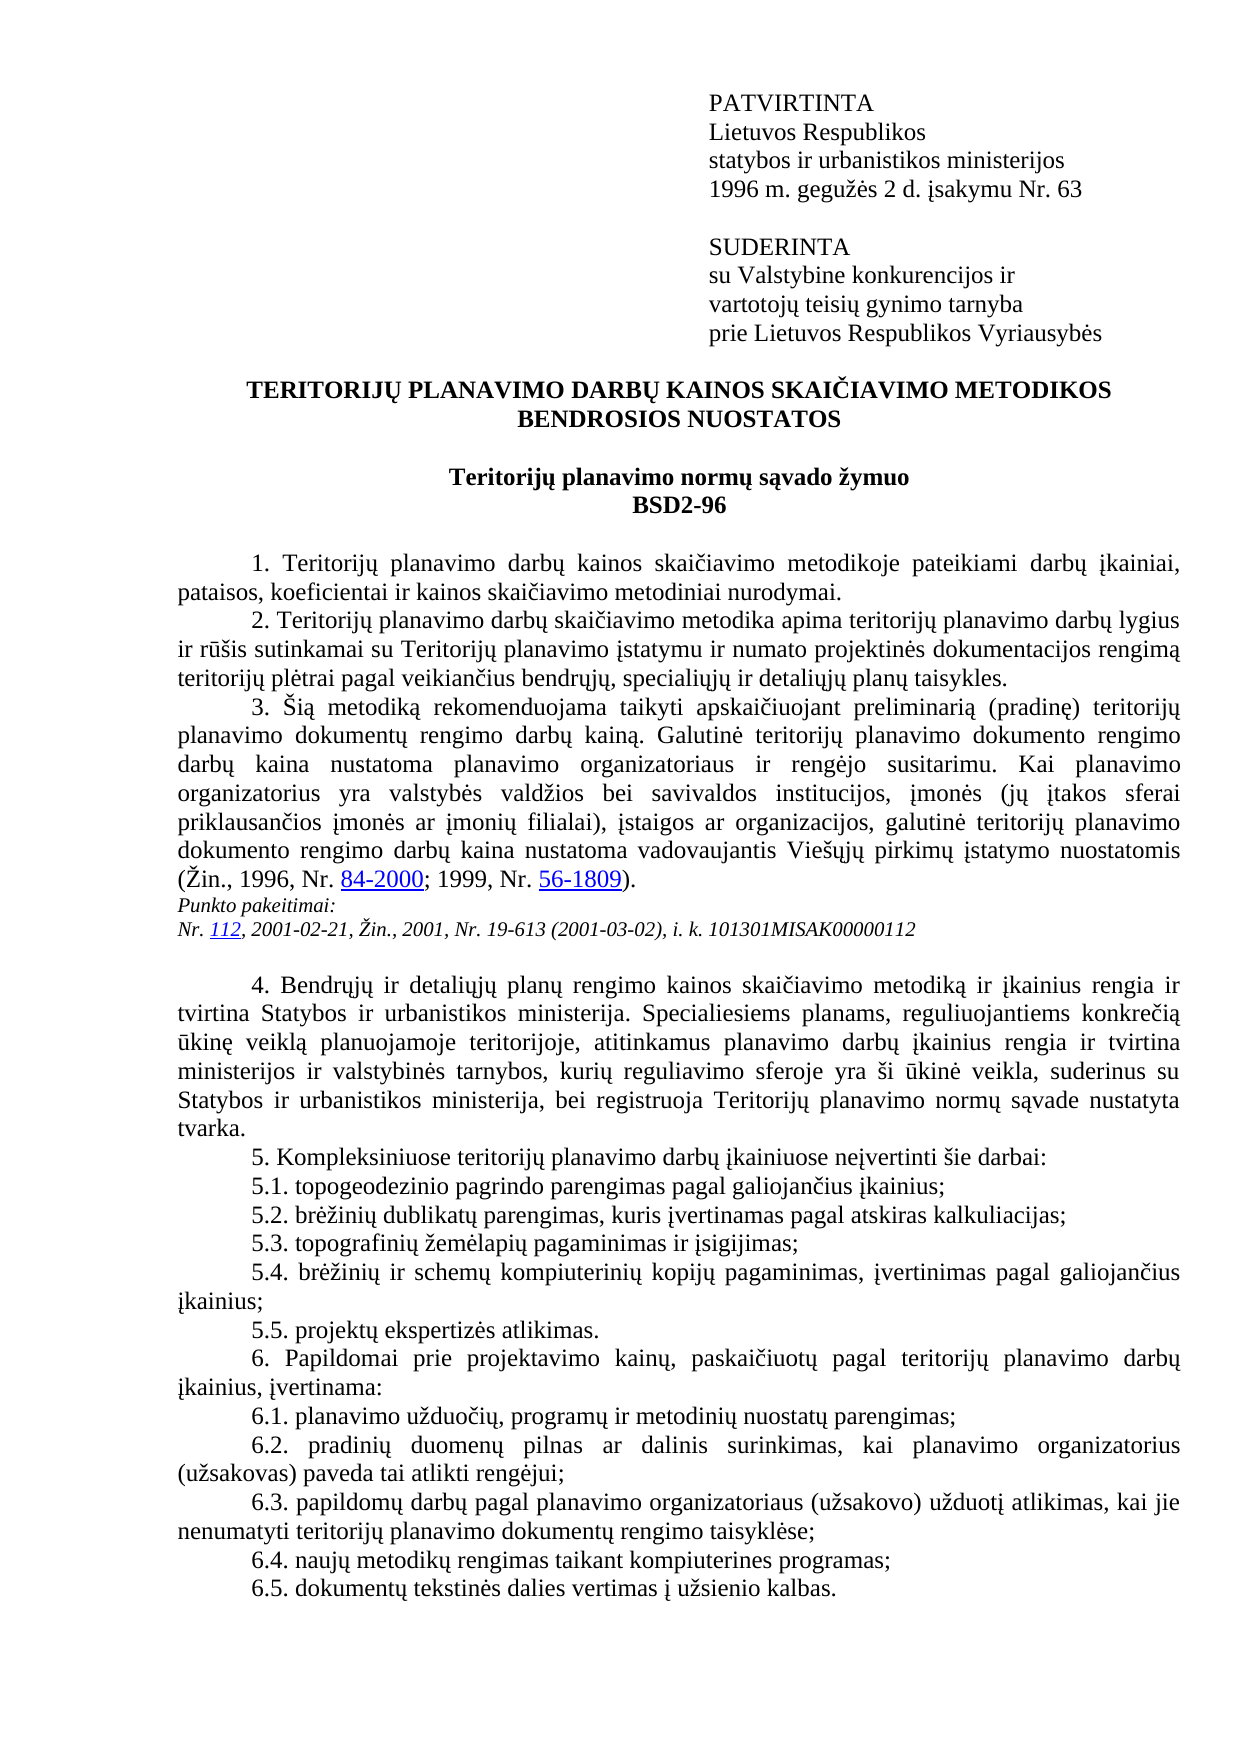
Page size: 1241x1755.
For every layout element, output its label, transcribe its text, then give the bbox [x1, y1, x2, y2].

text PATVIRTINTA [177, 88, 1181, 117]
text SUDERINTA [177, 232, 1181, 260]
text 5.5. projektų ekspertizės atlikimas. [177, 1315, 1181, 1343]
text BSD2-96 [177, 490, 1181, 519]
text 6.2. pradinių duomenų pilnas ar dalinis surinkimas, kai planavimo organizatorius (užsakovas) paveda tai atlikti rengėjui; [177, 1430, 1181, 1487]
text TERITORIJŲ PLANAVIMO DARBŲ KAINOS SKAIČIAVIMO METODIKOS [177, 375, 1181, 404]
text 6.3. papildomų darbų pagal planavimo organizatoriaus (užsakovo) užduotį atlikimas, kai jie nenumatyti teritorijų planavimo dokumentų rengimo taisyklėse; [177, 1487, 1181, 1545]
text Teritorijų planavimo normų sąvado žymuo [177, 462, 1181, 490]
text 6.5. dokumentų tekstinės dalies vertimas į užsienio kalbas. [177, 1573, 1181, 1602]
text 5.3. topografinių žemėlapių pagaminimas ir įsigijimas; [177, 1228, 1181, 1257]
text Punkto pakeitimai: [177, 893, 1181, 917]
text 5.4. brėžinių ir schemų kompiuterinių kopijų pagaminimas, įvertinimas pagal galiojančius įkainius; [177, 1257, 1181, 1315]
text 1. Teritorijų planavimo darbų kainos skaičiavimo metodikoje pateikiami darbų įkainiai, pataisos, koeficientai ir kainos skaičiavimo metodiniai nurodymai. [177, 548, 1181, 605]
text 3. Šią metodiką rekomenduojama taikyti apskaičiuojant preliminarią (pradinę) teritorijų planavimo dokumentų rengimo darbų kainą. Galutinė teritorijų planavimo dokumento rengimo darbų kaina nustatoma planavimo organizatoriaus ir rengėjo susitarimu. Kai planavimo organizatorius yra valstybės valdžios bei savivaldos institucijos, įmonės (jų įtakos sferai priklausančios įmonės ar įmonių filialai), įstaigos ar organizacijos, galutinė teritorijų planavimo dokumento rengimo darbų kaina nustatoma vadovaujantis Viešųjų pirkimų įstatymo nuostatomis (Žin., 1996, Nr. 84-2000; 1999, Nr. 56-1809). [177, 692, 1181, 893]
text 5. Kompleksiniuose teritorijų planavimo darbų įkainiuose neįvertinti šie darbai: [177, 1142, 1181, 1171]
text Lietuvos Respublikos [177, 117, 1181, 145]
text 6.1. planavimo užduočių, programų ir metodinių nuostatų parengimas; [177, 1401, 1181, 1430]
text BENDROSIOS NUOSTATOS [177, 404, 1181, 433]
text 6. Papildomai prie projektavimo kainų, paskaičiuotų pagal teritorijų planavimo darbų įkainius, įvertinama: [177, 1343, 1181, 1401]
text prie Lietuvos Respublikos Vyriausybės [177, 318, 1181, 347]
text su Valstybine konkurencijos ir [177, 260, 1181, 289]
text 5.1. topogeodezinio pagrindo parengimas pagal galiojančius įkainius; [177, 1171, 1181, 1200]
text Nr. 112, 2001-02-21, Žin., 2001, Nr. 19-613 (2001-03-02), i. k. 101301MISAK00000112 [177, 917, 1181, 941]
text vartotojų teisių gynimo tarnyba [177, 289, 1181, 318]
text 1996 m. gegužės 2 d. įsakymu Nr. 63 [177, 174, 1181, 203]
text 6.4. naujų metodikų rengimas taikant kompiuterines programas; [177, 1545, 1181, 1573]
text 2. Teritorijų planavimo darbų skaičiavimo metodika apima teritorijų planavimo darbų lygius ir rūšis sutinkamai su Teritorijų planavimo įstatymu ir numato projektinės dokumentacijos rengimą teritorijų plėtrai pagal veikiančius bendrųjų, specialiųjų ir detaliųjų planų taisykles. [177, 605, 1181, 692]
text 5.2. brėžinių dublikatų parengimas, kuris įvertinamas pagal atskiras kalkuliacijas; [177, 1200, 1181, 1228]
text 4. Bendrųjų ir detaliųjų planų rengimo kainos skaičiavimo metodiką ir įkainius rengia ir tvirtina Statybos ir urbanistikos ministerija. Specialiesiems planams, reguliuojantiems konkrečią ūkinę veiklą planuojamoje teritorijoje, atitinkamus planavimo darbų įkainius rengia ir tvirtina ministerijos ir valstybinės tarnybos, kurių reguliavimo sferoje yra ši ūkinė veikla, suderinus su Statybos ir urbanistikos ministerija, bei registruoja Teritorijų planavimo normų sąvade nustatyta tvarka. [177, 970, 1181, 1142]
text statybos ir urbanistikos ministerijos [177, 145, 1181, 174]
